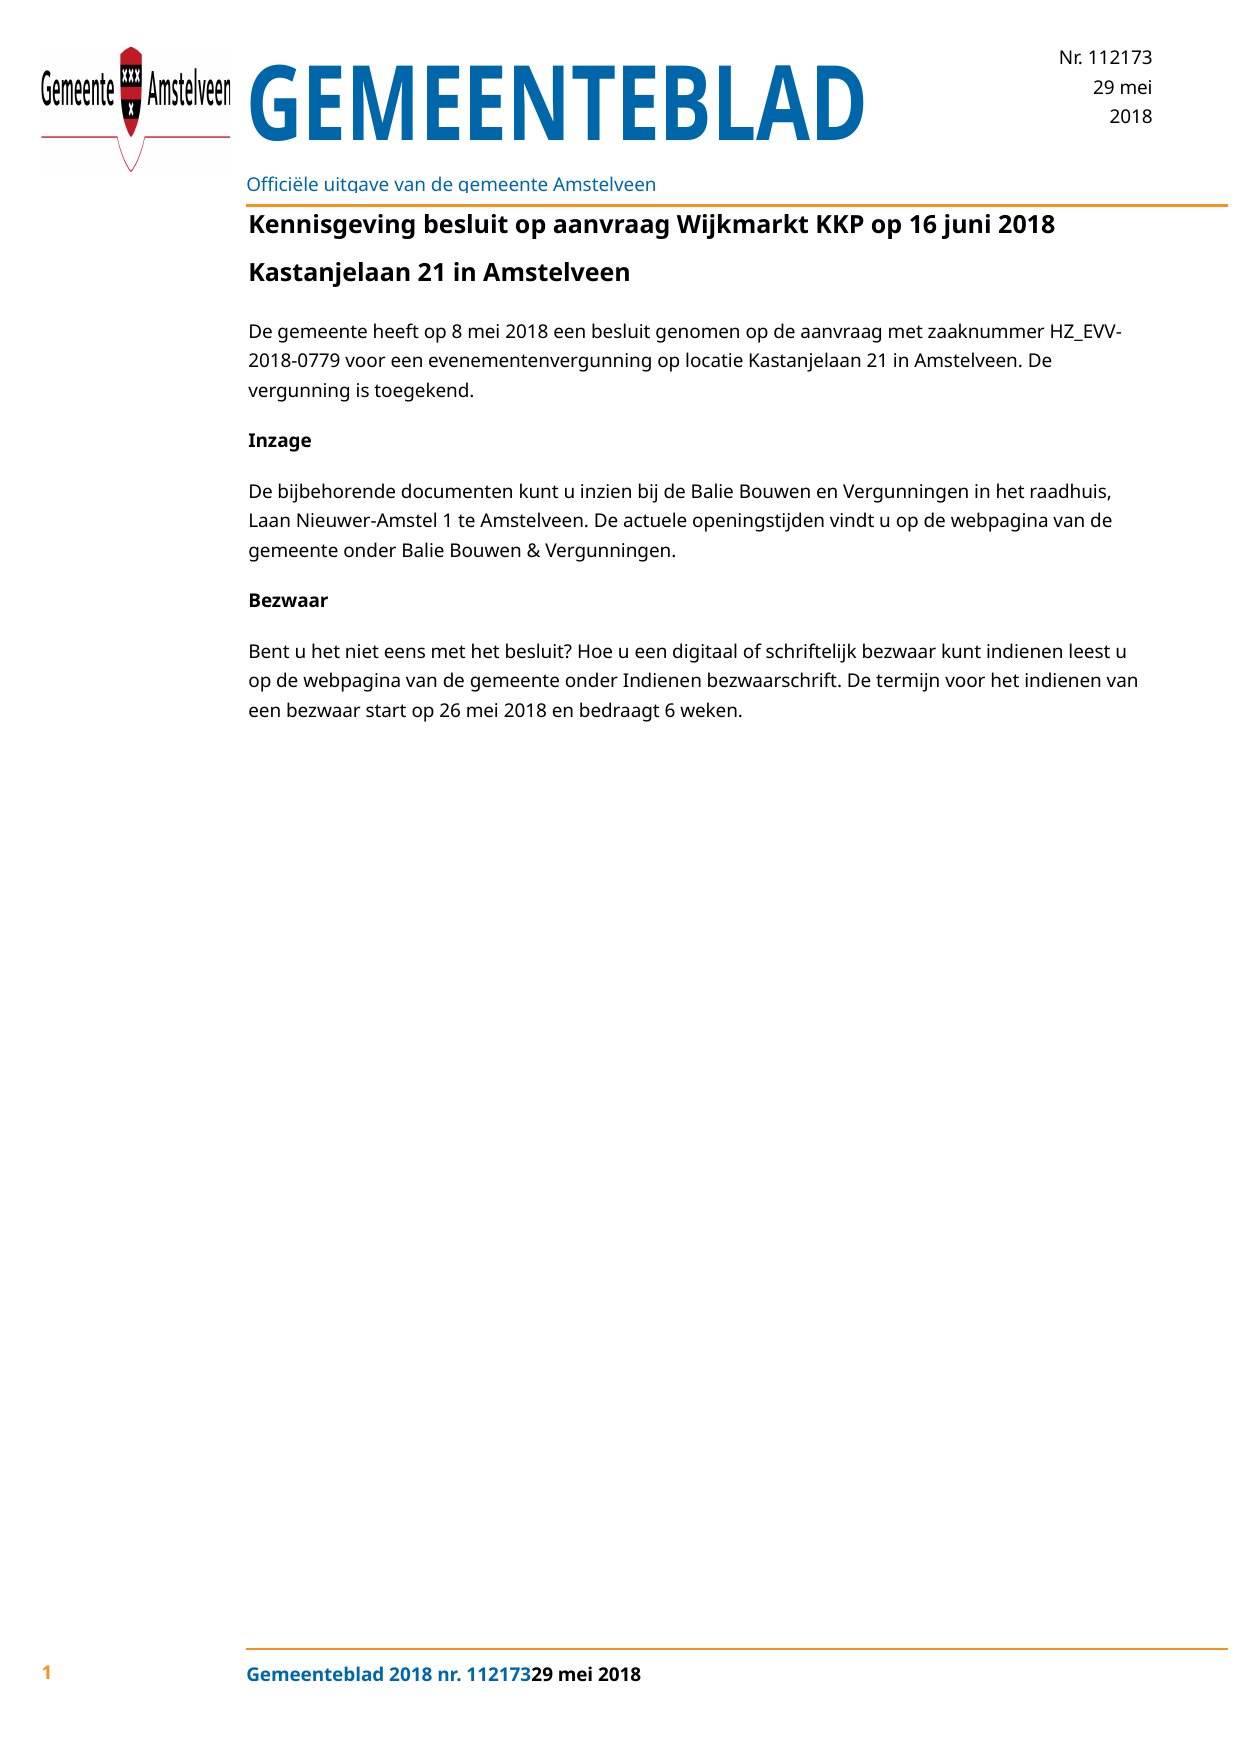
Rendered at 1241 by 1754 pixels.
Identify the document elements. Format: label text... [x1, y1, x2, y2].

text De gemeente heeft op 8 mei 2018 een besluit genomen op de aanvraag met zaaknummer HZ_EVV-2018-0779 voor een evenementenvergunning op locatie Kastanjelaan 21 in Amstelveen. De vergunning is toegekend. [248, 318, 1152, 403]
picture [41, 47, 231, 172]
text Bent u het niet eens met het besluit? Hoe u een digitaal of schriftelijk bezwaar kunt indienen leest u op de webpagina van de gemeente onder Indienen bezwaarschrift. De termijn voor het indienen van een bezwaar start op 26 mei 2018 en bedraagt 6 weken. [248, 638, 1152, 723]
text Kennisgeving besluit op aanvraag Wijkmarkt KKP op 16 juni 2018 Kastanjelaan 21 in Amstelveen [248, 207, 1152, 288]
text De bijbehorende documenten kunt u inzien bij de Balie Bouwen en Vergunningen in het raadhuis, Laan Nieuwer-Amstel 1 te Amstelveen. De actuele openingstijden vindt u op de webpagina van de gemeente onder Balie Bouwen & Vergunningen. [248, 478, 1152, 563]
text Bezwaar [248, 587, 1152, 613]
text Inzage [248, 427, 1152, 453]
